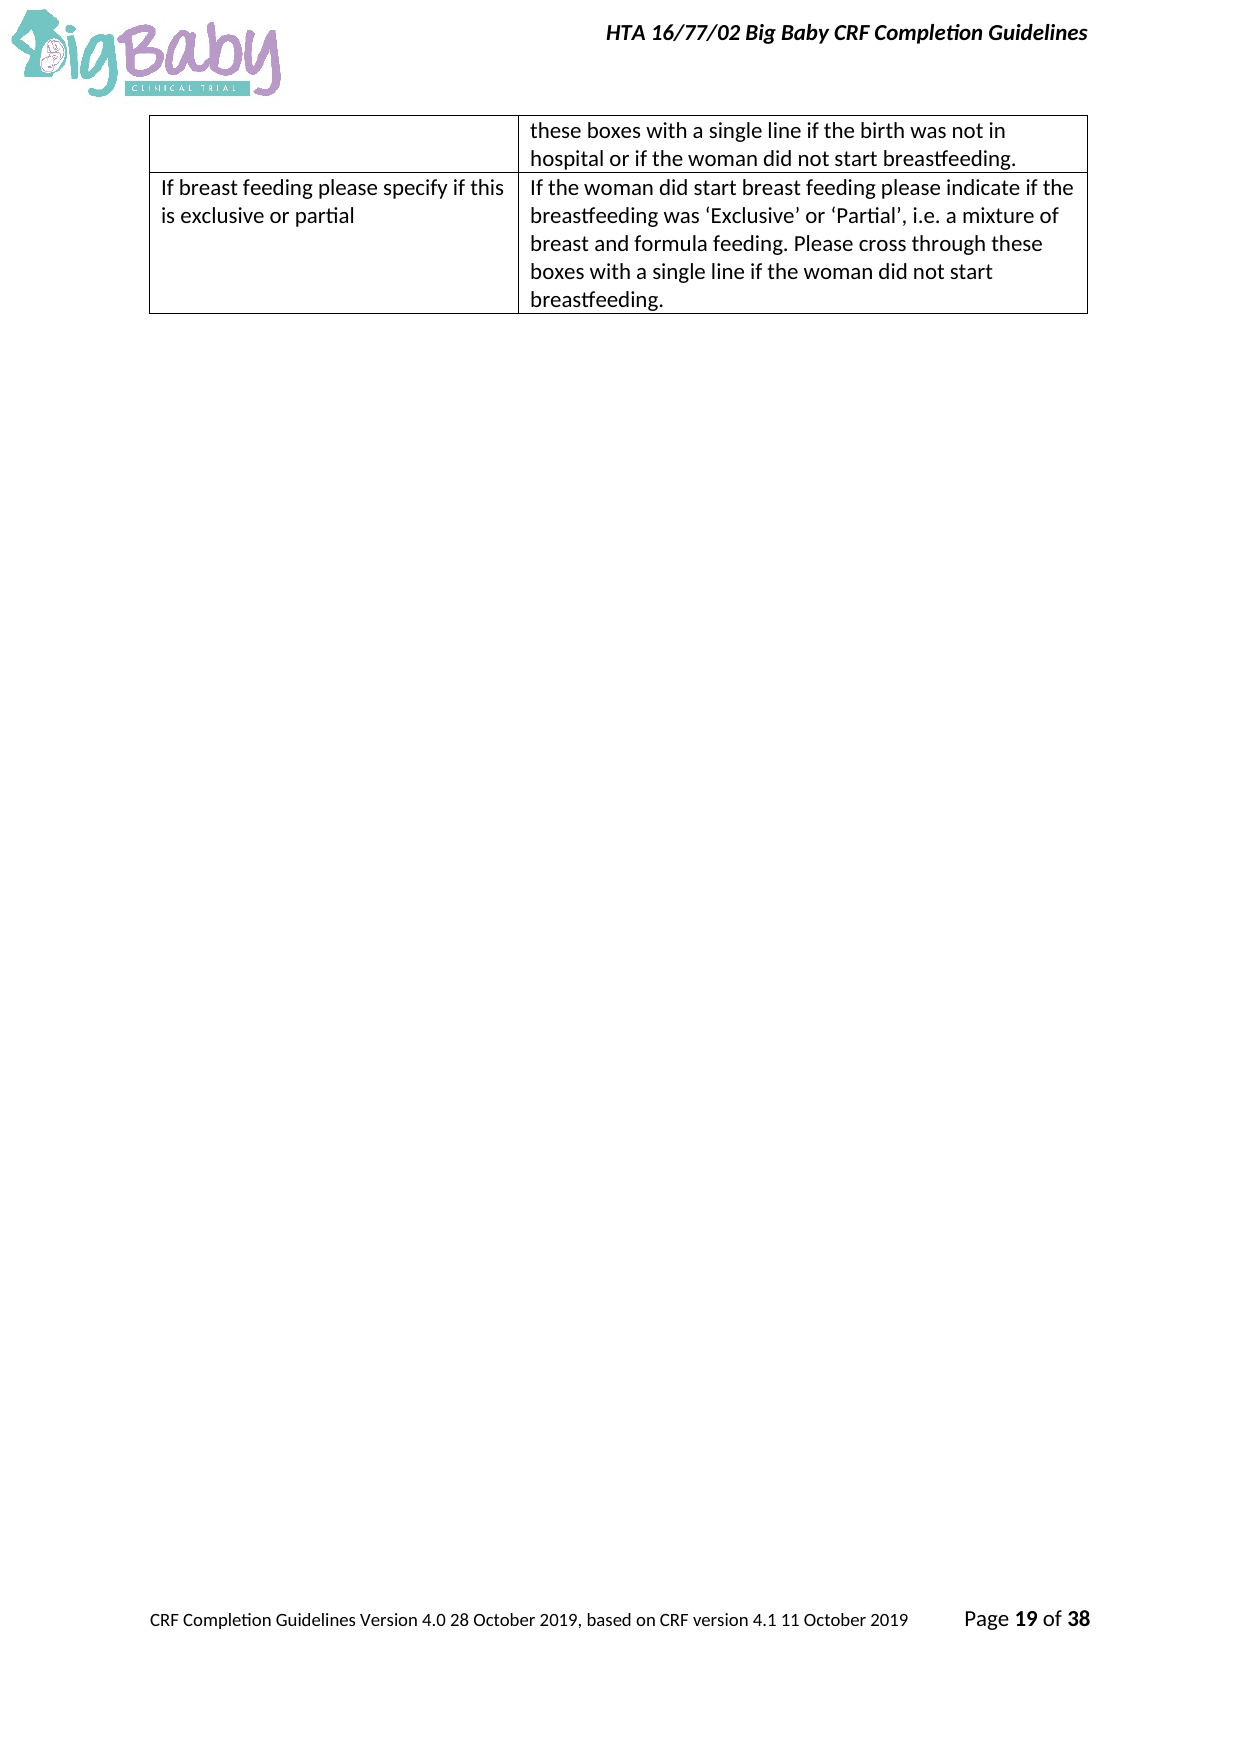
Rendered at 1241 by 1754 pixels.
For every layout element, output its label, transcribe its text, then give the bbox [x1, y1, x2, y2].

table_cell these boxes with a single line if the birth was not in hospital or if the woman did not start breastfeeding. [519, 116, 1087, 172]
table_cell [150, 116, 518, 172]
table_cell If the woman did start breast feeding please indicate if the breastfeeding was ‘Exclusive’ or ‘Partial’, i.e. a mixture of breast and formula feeding. Please cross through these boxes with a single line if the woman did not start breastfeeding. [519, 173, 1087, 313]
table_cell If breast feeding please specify if this is exclusive or partial [150, 173, 518, 313]
